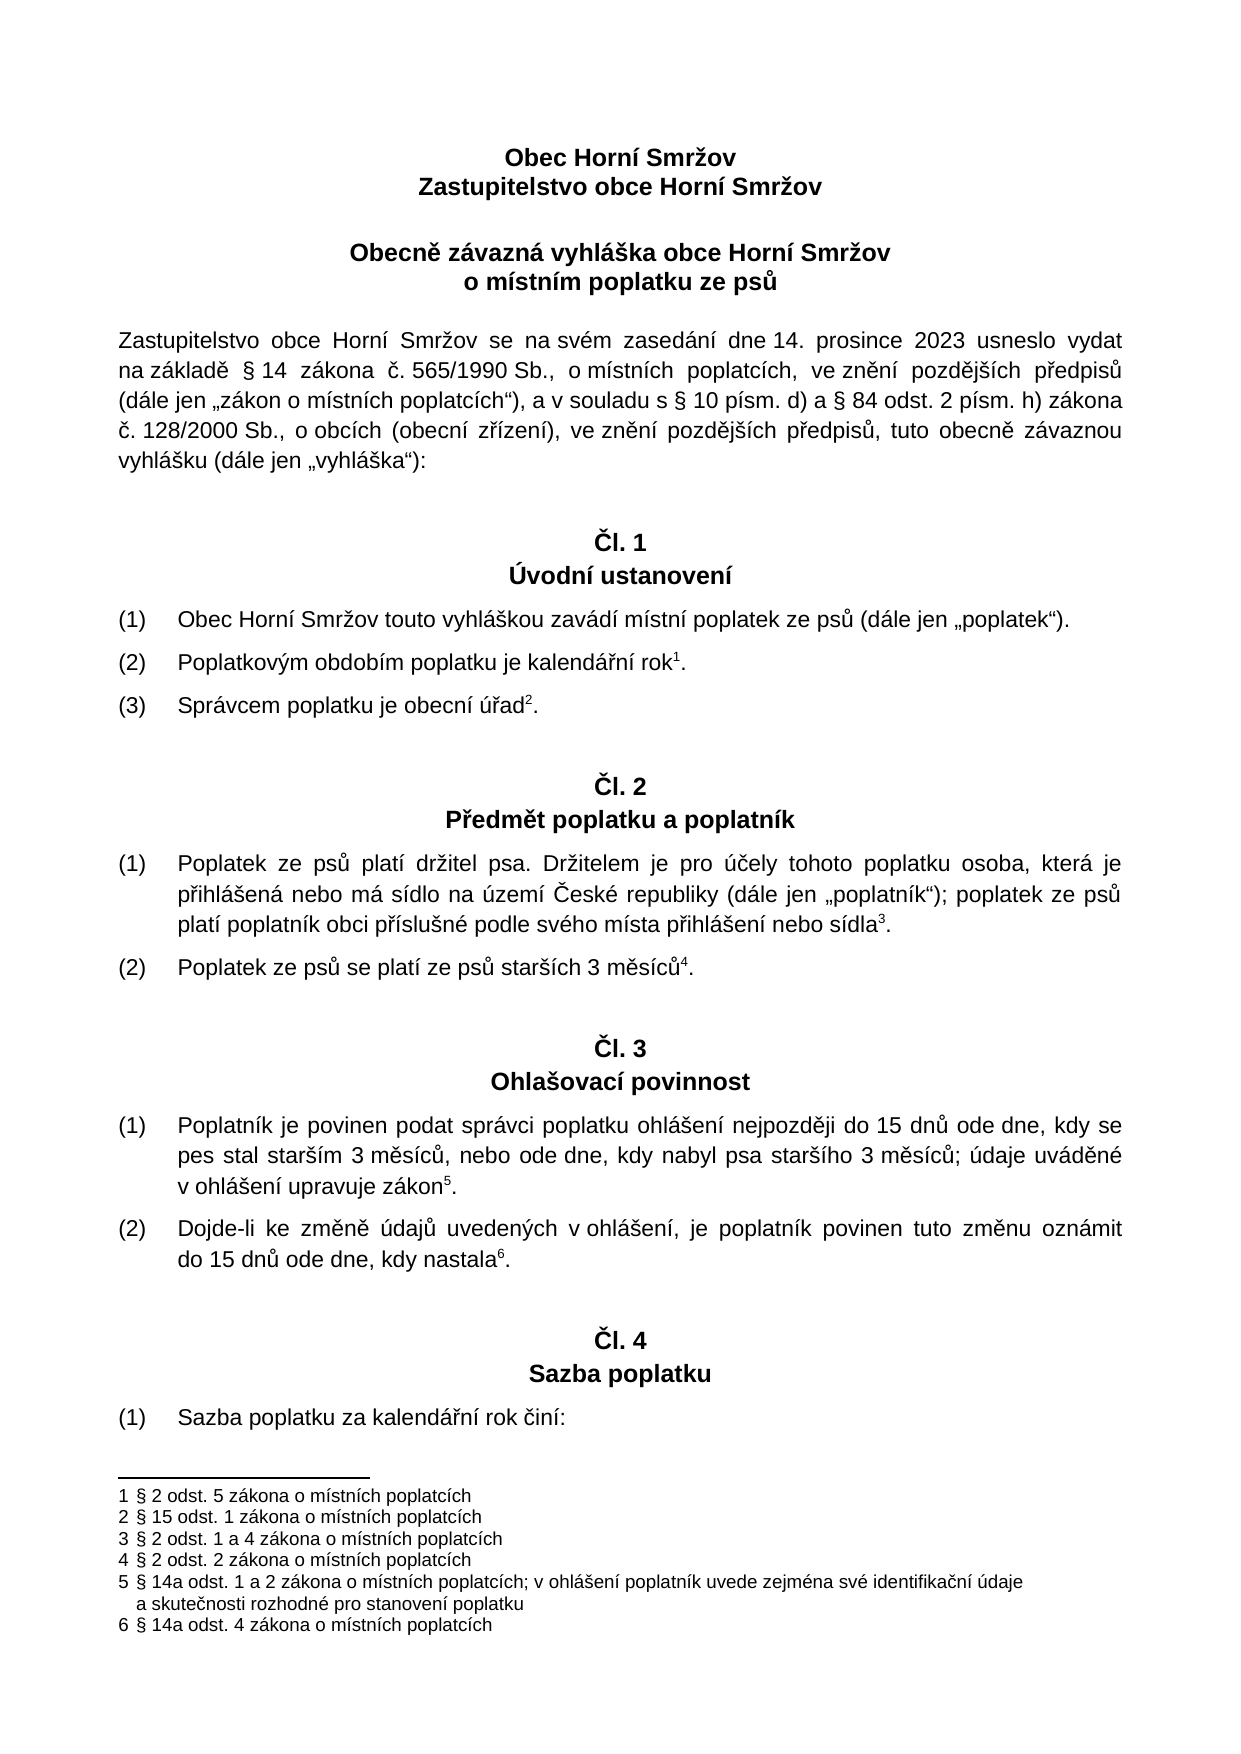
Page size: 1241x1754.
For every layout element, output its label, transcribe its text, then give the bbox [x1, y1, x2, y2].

list Dojde-li ke změně údajů uvedených v ohlášení, je poplatník povinen tuto změnu oznámit do 15 dnů ode dne, kdy nastala. [118, 1215, 1122, 1272]
text Zastupitelstvo obce Horní Smržov se na svém zasedání dne 14. prosince 2023 usneslo vydat na základě § 14 zákona č. 565/1990 Sb., o místních poplatcích, ve znění pozdějších předpisů (dále jen „zákon o místních poplatcích“), a v souladu s § 10 písm. d) a § 84 odst. 2 písm. h) zákona č. 128/2000 Sb., o obcích (obecní zřízení), ve znění pozdějších předpisů, tuto obecně závaznou vyhlášku (dále jen „vyhláška“): [118, 327, 1122, 474]
list Poplatník je povinen podat správci poplatku ohlášení nejpozději do 15 dnů ode dne, kdy se pes stal starším 3 měsíců, nebo ode dne, kdy nabyl psa staršího 3 měsíců; údaje uváděné v ohlášení upravuje zákon. [118, 1112, 1122, 1199]
subtitle Čl. 3 Ohlašovací povinnost [118, 1034, 1122, 1096]
list Správcem poplatku je obecní úřad. [118, 692, 1122, 718]
subtitle Čl. 1 Úvodní ustanovení [118, 528, 1122, 589]
list Obec Horní Smržov touto vyhláškou zavádí místní poplatek ze psů (dále jen „poplatek“). [118, 606, 1122, 633]
list § 14a odst. 1 a 2 zákona o místních poplatcích; v ohlášení poplatník uvede zejména své identifikační údaje a skutečnosti rozhodné pro stanovení poplatku [118, 1571, 1122, 1614]
list § 2 odst. 1 a 4 zákona o místních poplatcích [118, 1528, 1122, 1549]
subtitle Čl. 2 Předmět poplatku a poplatník [118, 772, 1122, 834]
list § 2 odst. 5 zákona o místních poplatcích [118, 1484, 1122, 1506]
list Poplatkovým obdobím poplatku je kalendářní rok. [118, 649, 1122, 675]
list § 14a odst. 4 zákona o místních poplatcích [118, 1614, 1122, 1635]
list Poplatek ze psů platí držitel psa. Držitelem je pro účely tohoto poplatku osoba, která je přihlášená nebo má sídlo na území České republiky (dále jen „poplatník“); poplatek ze psů platí poplatník obci příslušné podle svého místa přihlášení nebo sídla. [118, 850, 1122, 937]
list Poplatek ze psů se platí ze psů starších 3 měsíců. [118, 953, 1122, 980]
list Sazba poplatku za kalendářní rok činí: [118, 1404, 1122, 1431]
title Obec Horní Smržov Zastupitelstvo obce Horní Smržov [118, 143, 1122, 201]
list § 15 odst. 1 zákona o místních poplatcích [118, 1506, 1122, 1528]
list § 2 odst. 2 zákona o místních poplatcích [118, 1549, 1122, 1571]
subtitle Obecně závazná vyhláška obce Horní Smržov o místním poplatku ze psů [118, 238, 1122, 295]
subtitle Čl. 4 Sazba poplatku [118, 1326, 1122, 1388]
